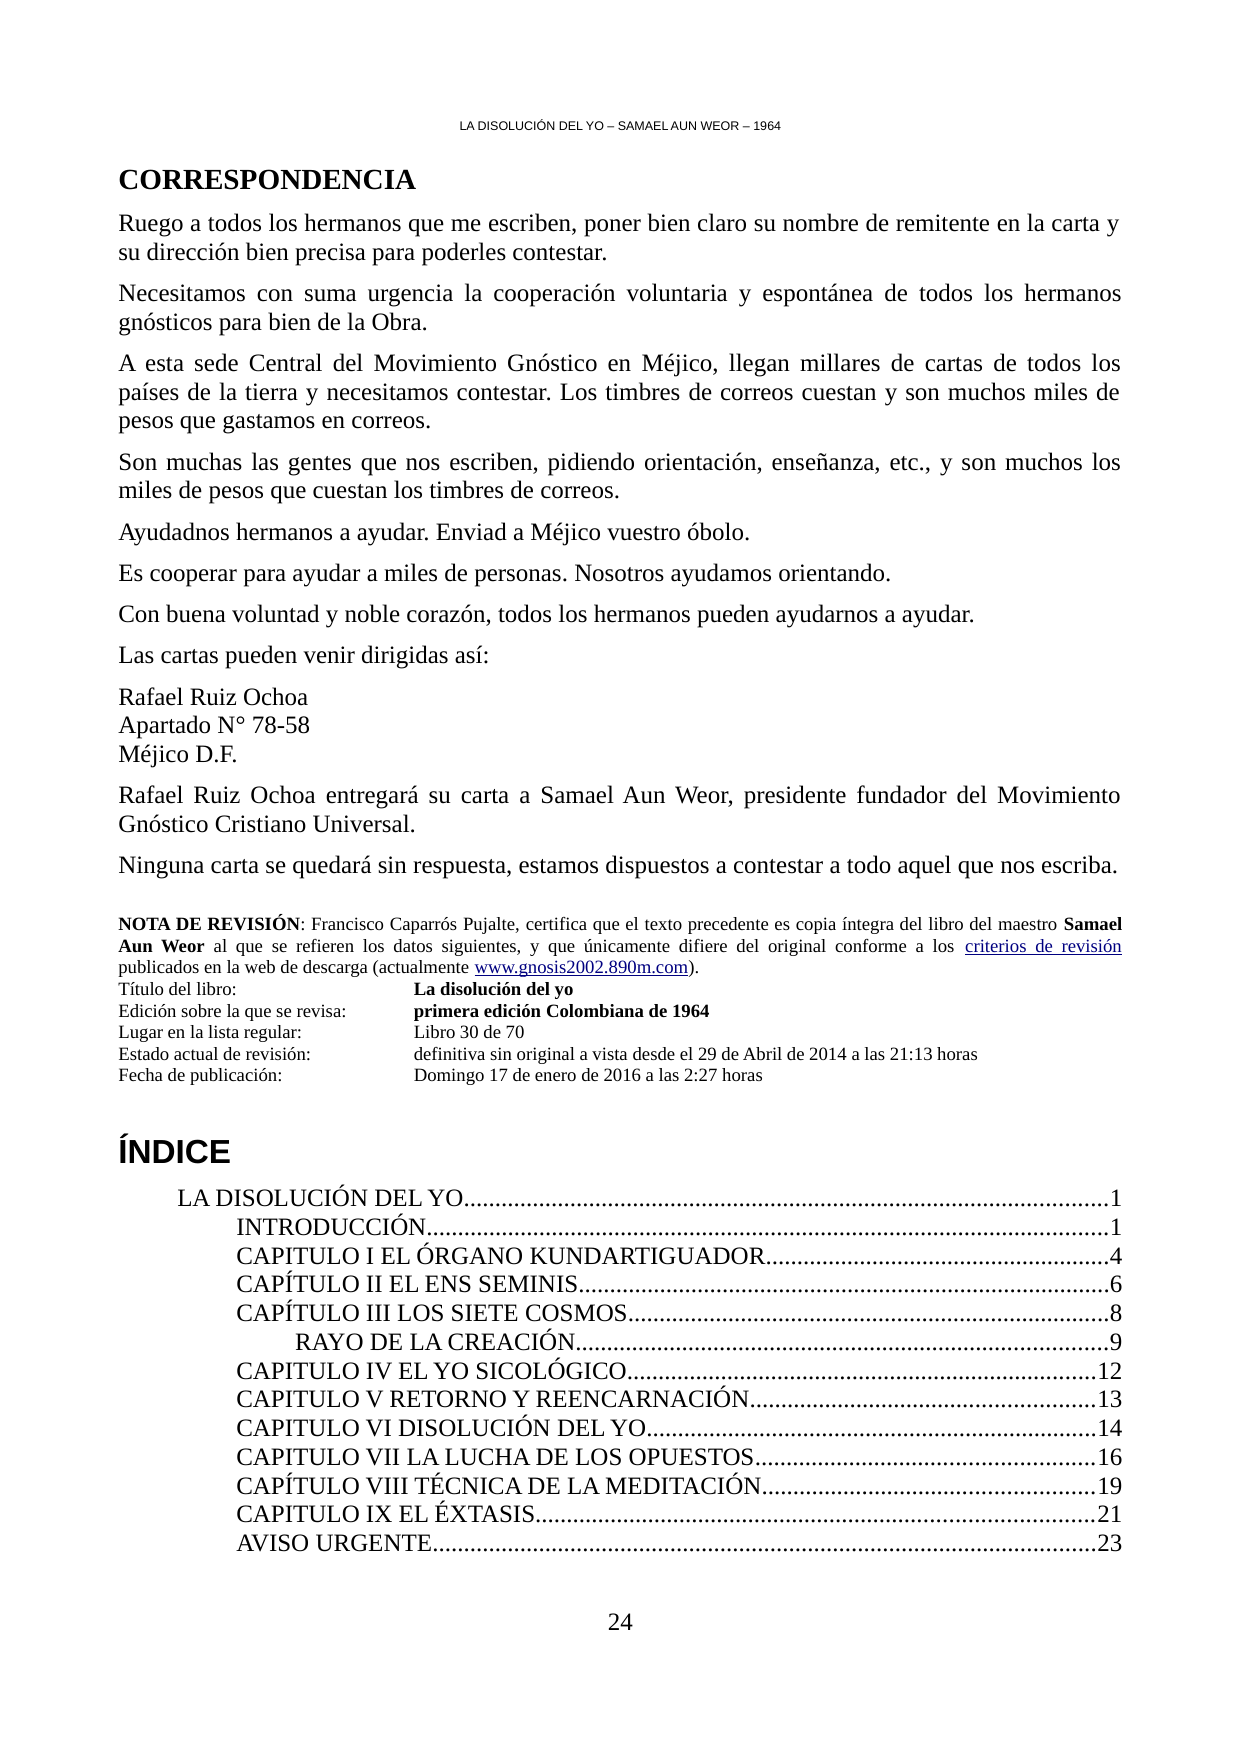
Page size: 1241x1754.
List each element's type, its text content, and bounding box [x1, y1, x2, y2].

text CAPITULO VII LA LUCHA DE LOS OPUESTOS 16 [236, 1442, 1122, 1471]
text Es cooperar para ayudar a miles de personas. Nosotros ayudamos orientando. [118, 558, 1122, 587]
text Ruego a todos los hermanos que me escriben, poner bien claro su nombre de remitente en la carta y su dirección bien precisa para poderles contestar. [118, 208, 1122, 266]
text AVISO URGENTE 23 [236, 1528, 1122, 1557]
text Rafael Ruiz Ochoa [118, 682, 1122, 711]
text RAYO DE LA CREACIÓN 9 [295, 1327, 1122, 1356]
text Con buena voluntad y noble corazón, todos los hermanos pueden ayudarnos a ayudar. [118, 599, 1122, 628]
text LA DISOLUCIÓN DEL YO 1 [177, 1183, 1122, 1212]
text Lugar en la lista regular: Libro 30 de 70 [118, 1021, 1122, 1043]
text Fecha de publicación: Domingo 17 de enero de 2016 a las 2:27 horas [118, 1064, 1122, 1086]
text Ninguna carta se quedará sin respuesta, estamos dispuestos a contestar a todo aquel que nos escriba. [118, 851, 1122, 879]
text CAPÍTULO VIII TÉCNICA DE LA MEDITACIÓN 19 [236, 1471, 1122, 1499]
text NOTA DE REVISIÓN: Francisco Caparrós Pujalte, certifica que el texto precedente es copia íntegra del libro del maestro Samael Aun Weor al que se refieren los datos siguientes, y que únicamente difiere del original conforme a los criterios de revisión publicados en la web de descarga (actualmente www.gnosis2002.890m.com). [118, 913, 1122, 978]
text Edición sobre la que se revisa: primera edición Colombiana de 1964 [118, 999, 1122, 1021]
text Necesitamos con suma urgencia la cooperación voluntaria y espontánea de todos los hermanos gnósticos para bien de la Obra. [118, 278, 1122, 336]
text Estado actual de revisión: definitiva sin original a vista desde el 29 de Abril de 2014 a las 21:13 horas [118, 1043, 1122, 1064]
subtitle CORRESPONDENCIA [118, 162, 1122, 196]
text Rafael Ruiz Ochoa entregará su carta a Samael Aun Weor, presidente fundador del Movimiento Gnóstico Cristiano Universal. [118, 781, 1122, 838]
text INTRODUCCIÓN 1 [236, 1212, 1122, 1241]
subtitle ÍNDICE [118, 1132, 1122, 1171]
text Son muchas las gentes que nos escriben, pidiendo orientación, enseñanza, etc., y son muchos los miles de pesos que cuestan los timbres de correos. [118, 447, 1122, 504]
text Las cartas pueden venir dirigidas así: [118, 641, 1122, 669]
text CAPÍTULO III LOS SIETE COSMOS 8 [236, 1298, 1122, 1327]
text CAPÍTULO II EL ENS SEMINIS 6 [236, 1269, 1122, 1298]
text CAPITULO IX EL ÉXTASIS 21 [236, 1499, 1122, 1528]
text CAPITULO IV EL YO SICOLÓGICO 12 [236, 1356, 1122, 1384]
text CAPITULO I EL ÓRGANO KUNDARTIGUADOR 4 [236, 1241, 1122, 1269]
text Méjico D.F. [118, 739, 1122, 768]
text Título del libro: La disolución del yo [118, 978, 1122, 999]
text CAPITULO VI DISOLUCIÓN DEL YO 14 [236, 1413, 1122, 1442]
text A esta sede Central del Movimiento Gnóstico en Méjico, llegan millares de cartas de todos los países de la tierra y necesitamos contestar. Los timbres de correos cuestan y son muchos miles de pesos que gastamos en correos. [118, 348, 1122, 434]
text Ayudadnos hermanos a ayudar. Enviad a Méjico vuestro óbolo. [118, 517, 1122, 546]
text Apartado N° 78-58 [118, 711, 1122, 739]
text CAPITULO V RETORNO Y REENCARNACIÓN 13 [236, 1384, 1122, 1413]
